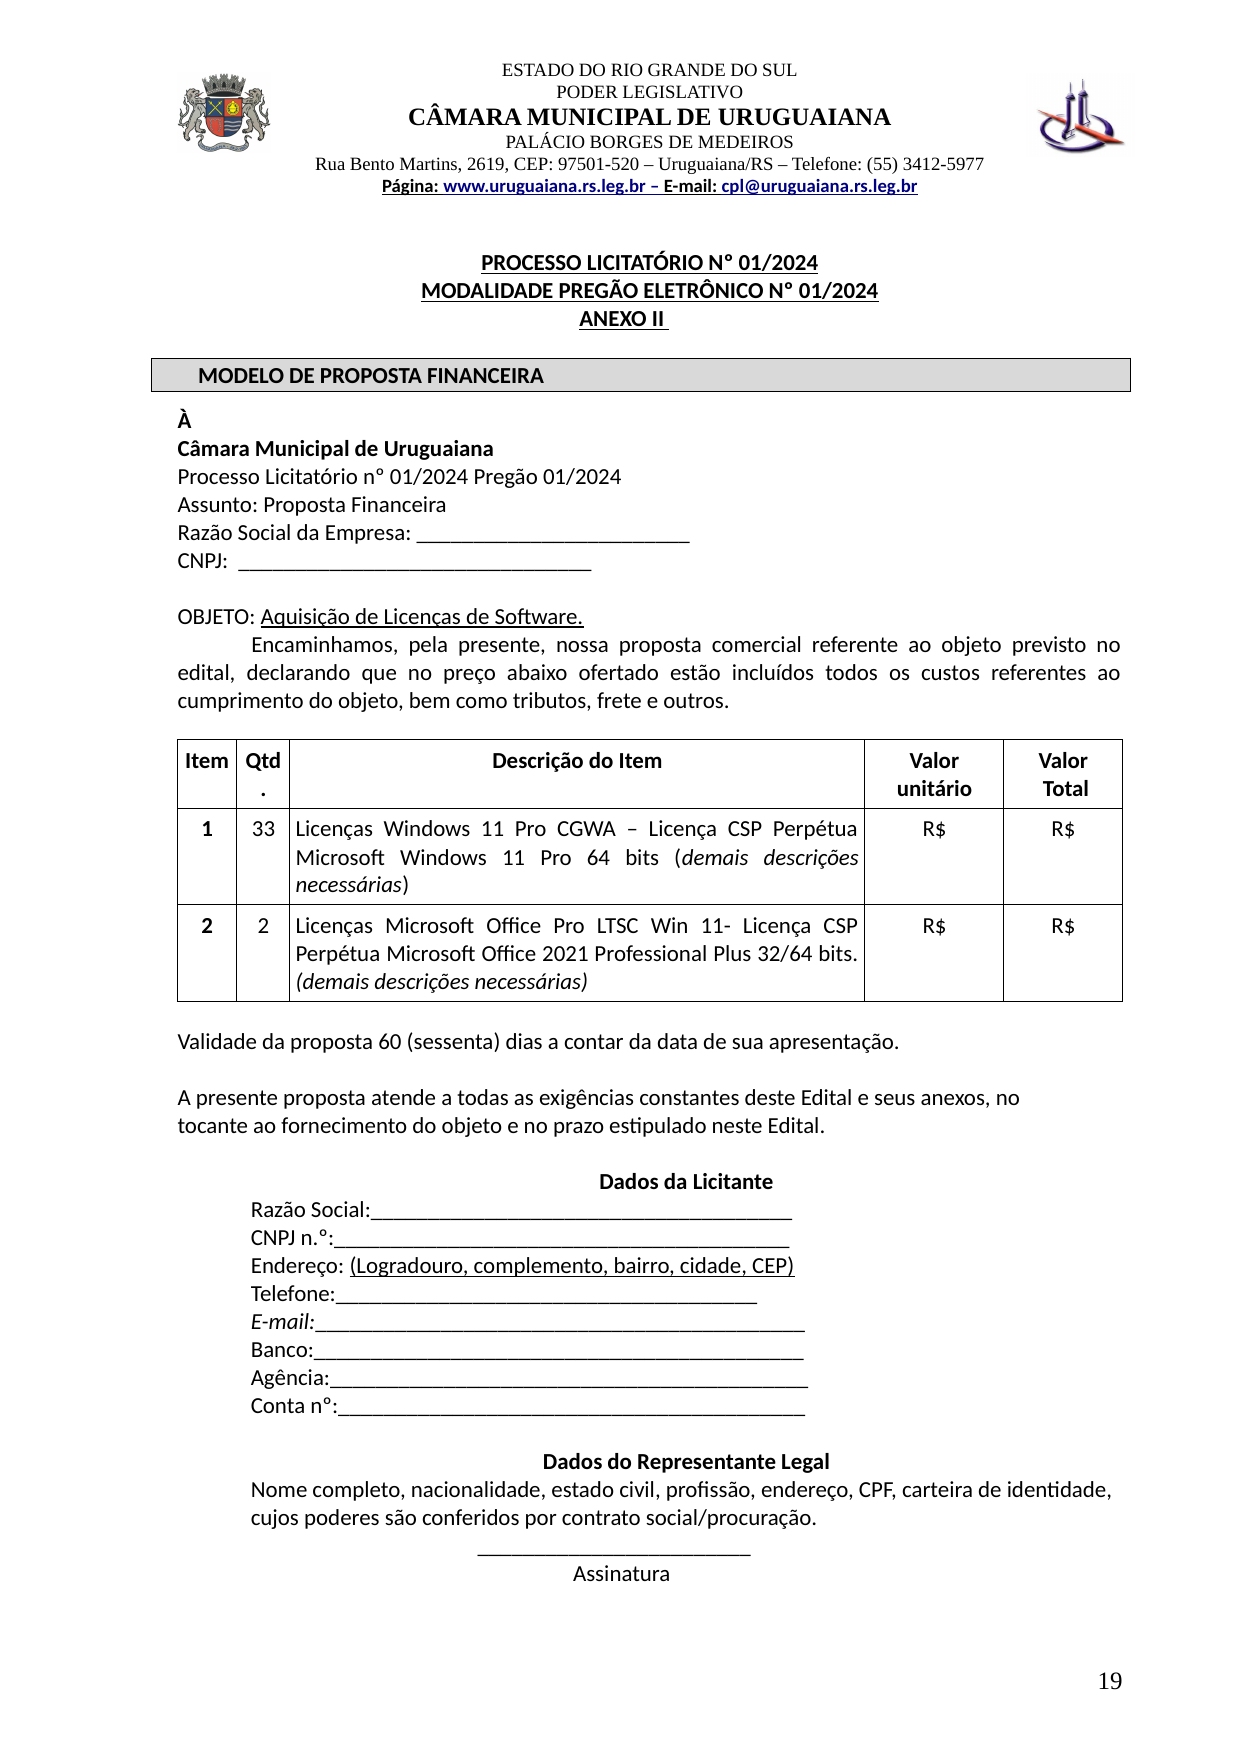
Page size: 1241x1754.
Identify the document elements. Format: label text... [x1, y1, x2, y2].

subtitle À [177, 406, 1122, 434]
table_header Item [178, 740, 236, 808]
list E-mail:___________________________________________ [177, 1307, 1122, 1335]
table_cell R$ [1004, 809, 1122, 904]
list Dados da Licitante [177, 1167, 1122, 1195]
picture [1025, 73, 1135, 157]
table_header Descrição do Item [290, 740, 864, 808]
table_header Qtd. [237, 740, 289, 808]
picture [177, 72, 272, 153]
list Endereço: (Logradouro, complemento, bairro, cidade, CEP) [177, 1251, 1122, 1279]
table_cell 1 [178, 809, 236, 904]
list CNPJ n.º:________________________________________ [177, 1223, 1122, 1251]
subtitle Câmara Municipal de Uruguaiana [177, 434, 1122, 462]
text Processo Licitatório nº 01/2024 Pregão 01/2024 [177, 462, 1122, 490]
list Assinatura [177, 1559, 1066, 1588]
table_cell 2 [178, 905, 236, 1001]
table_cell Licenças Windows 11 Pro CGWA – Licença CSP Perpétua Microsoft Windows 11 Pro 64 bits (demais descrições necessárias) [290, 809, 864, 904]
list Agência:__________________________________________ [177, 1363, 1122, 1391]
list Dados do Representante Legal [177, 1447, 1122, 1476]
table_cell 33 [237, 809, 289, 904]
subtitle MODELO DE PROPOSTA FINANCEIRA [152, 359, 1130, 391]
list A presente proposta atende a todas as exigências constantes deste Edital e seus anexos, no tocante ao fornecimento do objeto e no prazo estipulado neste Edital. [177, 1083, 1066, 1139]
list Conta nº:_________________________________________ [177, 1391, 1122, 1419]
table_cell R$ [865, 905, 1003, 1001]
text Encaminhamos, pela presente, nossa proposta comercial referente ao objeto previsto no edital, declarando que no preço abaixo ofertado estão incluídos todos os custos referentes ao cumprimento do objeto, bem como tributos, frete e outros. [177, 630, 1122, 714]
text CNPJ: _______________________________ [177, 546, 1122, 574]
text ANEXO II [177, 304, 1066, 333]
table_cell R$ [865, 809, 1003, 904]
text Razão Social da Empresa: ________________________ [177, 518, 1122, 546]
list ________________________ [177, 1532, 1122, 1559]
text PROCESSO LICITATÓRIO Nº 01/2024 [177, 248, 1122, 277]
text MODALIDADE PREGÃO ELETRÔNICO Nº 01/2024 [177, 277, 1122, 304]
text OBJETO: Aquisição de Licenças de Software. [177, 602, 1122, 630]
table_cell Licenças Microsoft Office Pro LTSC Win 11- Licença CSP Perpétua Microsoft Office 2021 Professional Plus 32/64 bits.(demais descrições necessárias) [290, 905, 864, 1001]
list Razão Social:_____________________________________ [177, 1195, 1122, 1223]
subtitle Assunto: Proposta Financeira [177, 490, 1122, 518]
table_cell R$ [1004, 905, 1122, 1001]
list Telefone:_____________________________________ [177, 1279, 1122, 1307]
table_header Valor unitário [865, 740, 1003, 808]
table_cell 2 [237, 905, 289, 1001]
list Banco:___________________________________________ [177, 1335, 1122, 1363]
list Validade da proposta 60 (sessenta) dias a contar da data de sua apresentação. [177, 1027, 1066, 1055]
list Nome completo, nacionalidade, estado civil, profissão, endereço, CPF, carteira de identidade, cujos poderes são conferidos por contrato social/procuração. [177, 1476, 1122, 1532]
table_header Valor Total [1004, 740, 1122, 808]
